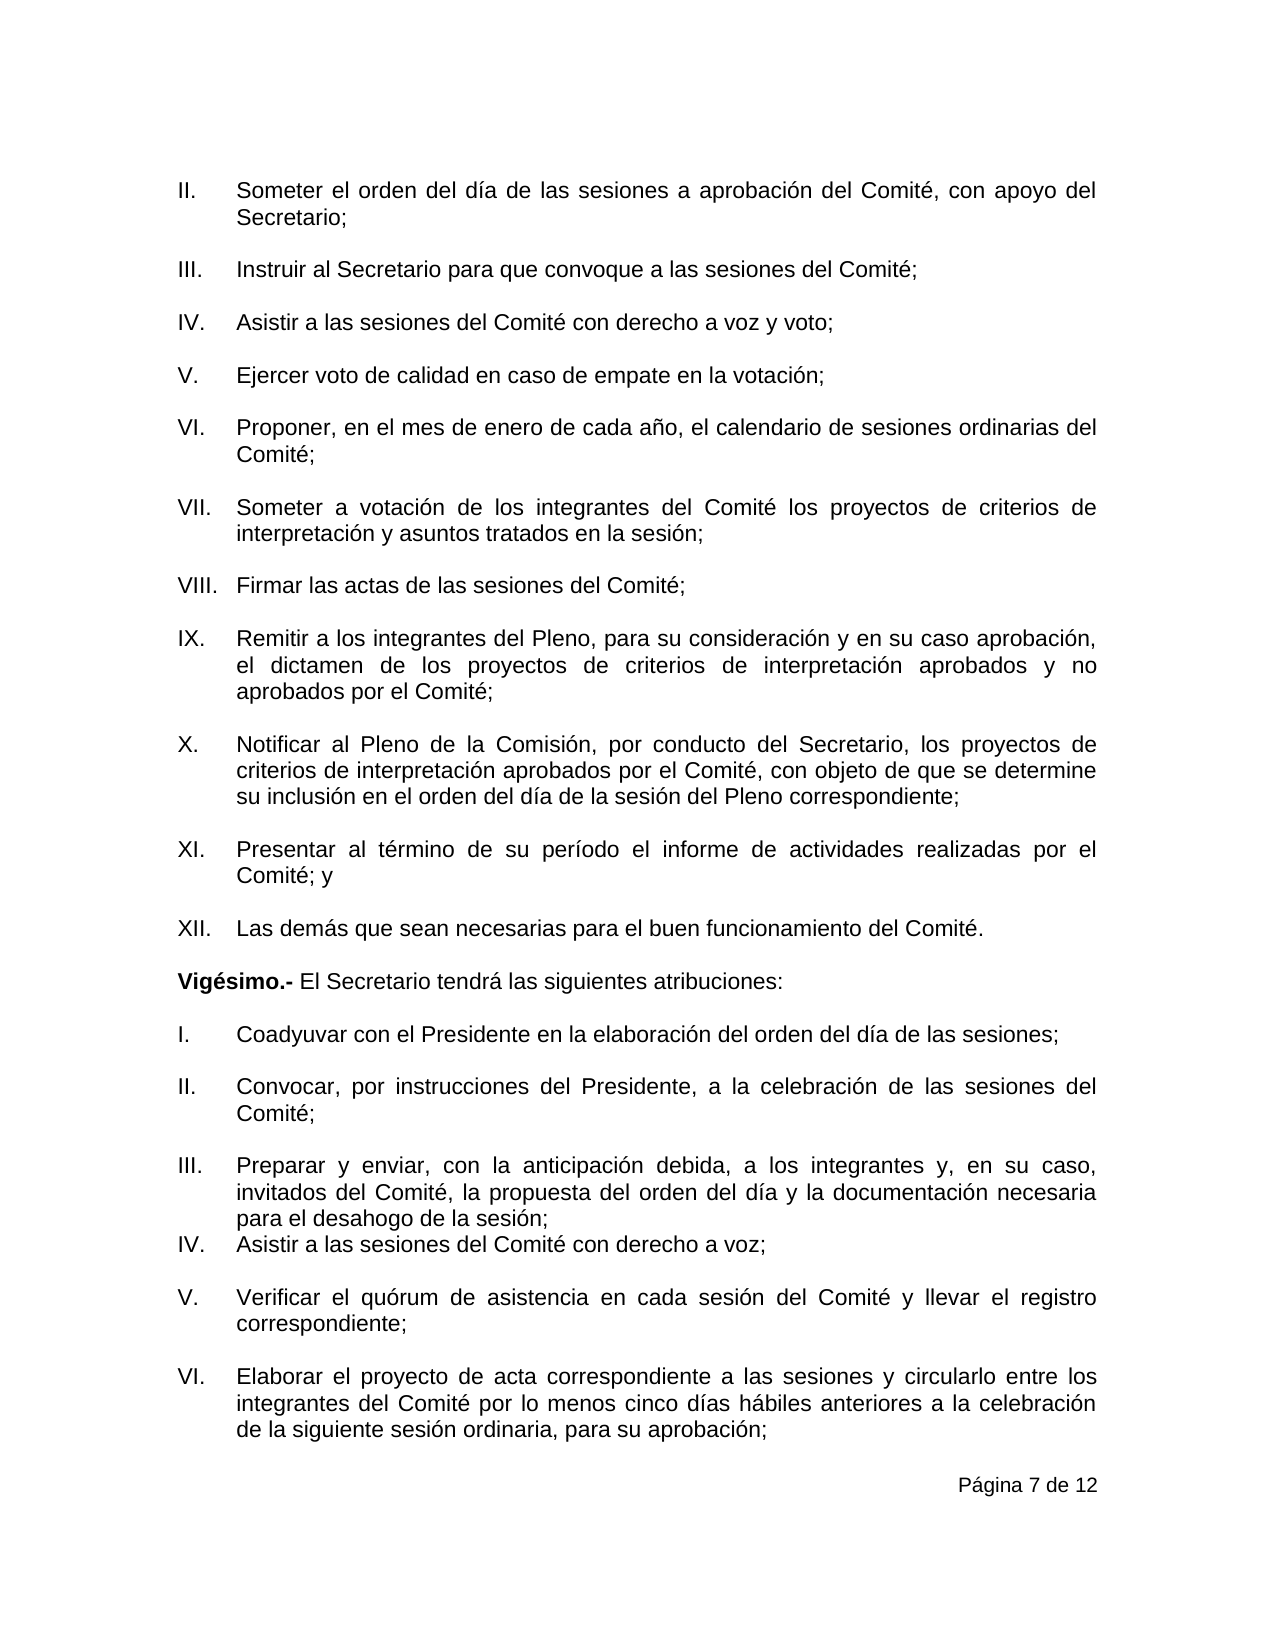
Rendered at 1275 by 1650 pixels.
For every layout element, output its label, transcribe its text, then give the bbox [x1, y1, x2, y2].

subtitle XI. Presentar al término de su período el informe de actividades realizadas por el Comité; y [177, 836, 1098, 889]
subtitle Vigésimo.- El Secretario tendrá las siguientes atribuciones: [177, 968, 1098, 994]
subtitle IV. Asistir a las sesiones del Comité con derecho a voz; [177, 1231, 1098, 1258]
subtitle VIII. Firmar las actas de las sesiones del Comité; [177, 572, 1098, 599]
subtitle I. Coadyuvar con el Presidente en la elaboración del orden del día de las sesiones; [177, 1021, 1098, 1047]
subtitle V. Verificar el quórum de asistencia en cada sesión del Comité y llevar el registro correspondiente; [177, 1284, 1098, 1337]
subtitle VII. Someter a votación de los integrantes del Comité los proyectos de criterios de interpretación y asuntos tratados en la sesión; [177, 493, 1098, 546]
subtitle XII. Las demás que sean necesarias para el buen funcionamiento del Comité. [177, 915, 1098, 941]
subtitle III. Preparar y enviar, con la anticipación debida, a los integrantes y, en su caso, invitados del Comité, la propuesta del orden del día y la documentación necesaria para el desahogo de la sesión; [177, 1152, 1098, 1231]
subtitle VI. Elaborar el proyecto de acta correspondiente a las sesiones y circularlo entre los integrantes del Comité por lo menos cinco días hábiles anteriores a la celebración de la siguiente sesión ordinaria, para su aprobación; [177, 1363, 1098, 1442]
subtitle II. Convocar, por instrucciones del Presidente, a la celebración de las sesiones del Comité; [177, 1073, 1098, 1126]
subtitle VI. Proponer, en el mes de enero de cada año, el calendario de sesiones ordinarias del Comité; [177, 414, 1098, 467]
subtitle X. Notificar al Pleno de la Comisión, por conducto del Secretario, los proyectos de criterios de interpretación aprobados por el Comité, con objeto de que se determine su inclusión en el orden del día de la sesión del Pleno correspondiente; [177, 731, 1098, 810]
subtitle II. Someter el orden del día de las sesiones a aprobación del Comité, con apoyo del Secretario; [177, 177, 1098, 230]
subtitle IX. Remitir a los integrantes del Pleno, para su consideración y en su caso aprobación, el dictamen de los proyectos de criterios de interpretación aprobados y no aprobados por el Comité; [177, 625, 1098, 704]
subtitle III. Instruir al Secretario para que convoque a las sesiones del Comité; [177, 256, 1098, 283]
subtitle V. Ejercer voto de calidad en caso de empate en la votación; [177, 362, 1098, 388]
subtitle IV. Asistir a las sesiones del Comité con derecho a voz y voto; [177, 309, 1098, 335]
